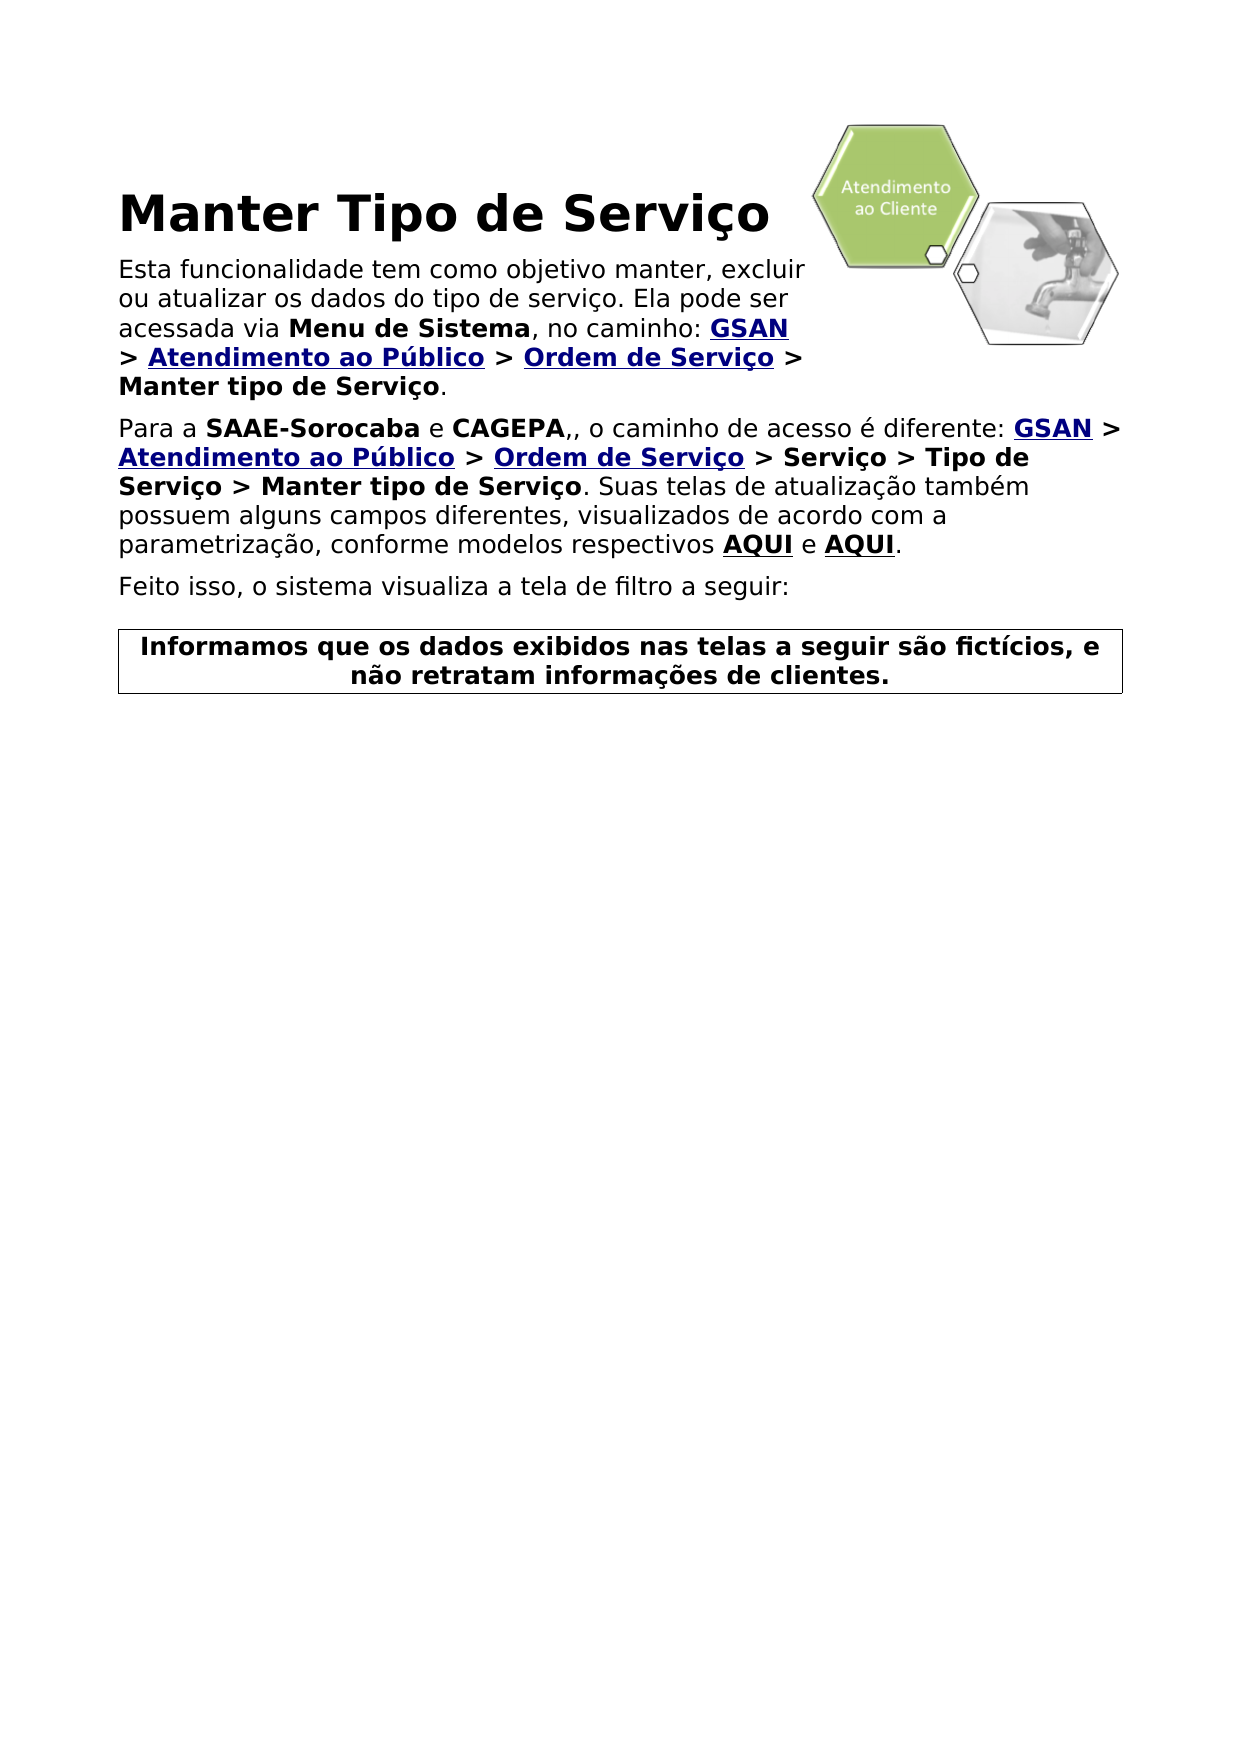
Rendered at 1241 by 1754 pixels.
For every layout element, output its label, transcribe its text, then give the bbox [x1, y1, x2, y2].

subtitle Manter Tipo de Serviço [118, 185, 809, 243]
text Para a SAAE-Sorocaba e CAGEPA,, o caminho de acesso é diferente: GSAN > Atendimento ao Público > Ordem de Serviço > Serviço > Tipo de Serviço > Manter tipo de Serviço. Suas telas de atualização também possuem alguns campos diferentes, visualizados de acordo com a parametrização, conforme modelos respectivos AQUI e AQUI. [118, 414, 1122, 560]
picture [809, 118, 1123, 351]
table_header Informamos que os dados exibidos nas telas a seguir são fictícios, e não retratam informações de clientes. [119, 630, 1122, 693]
text Feito isso, o sistema visualiza a tela de filtro a seguir: [118, 572, 1122, 601]
text Esta funcionalidade tem como objetivo manter, excluir ou atualizar os dados do tipo de serviço. Ela pode ser acessada via Menu de Sistema, no caminho: GSAN > Atendimento ao Público > Ordem de Serviço > Manter tipo de Serviço. [118, 256, 1122, 401]
